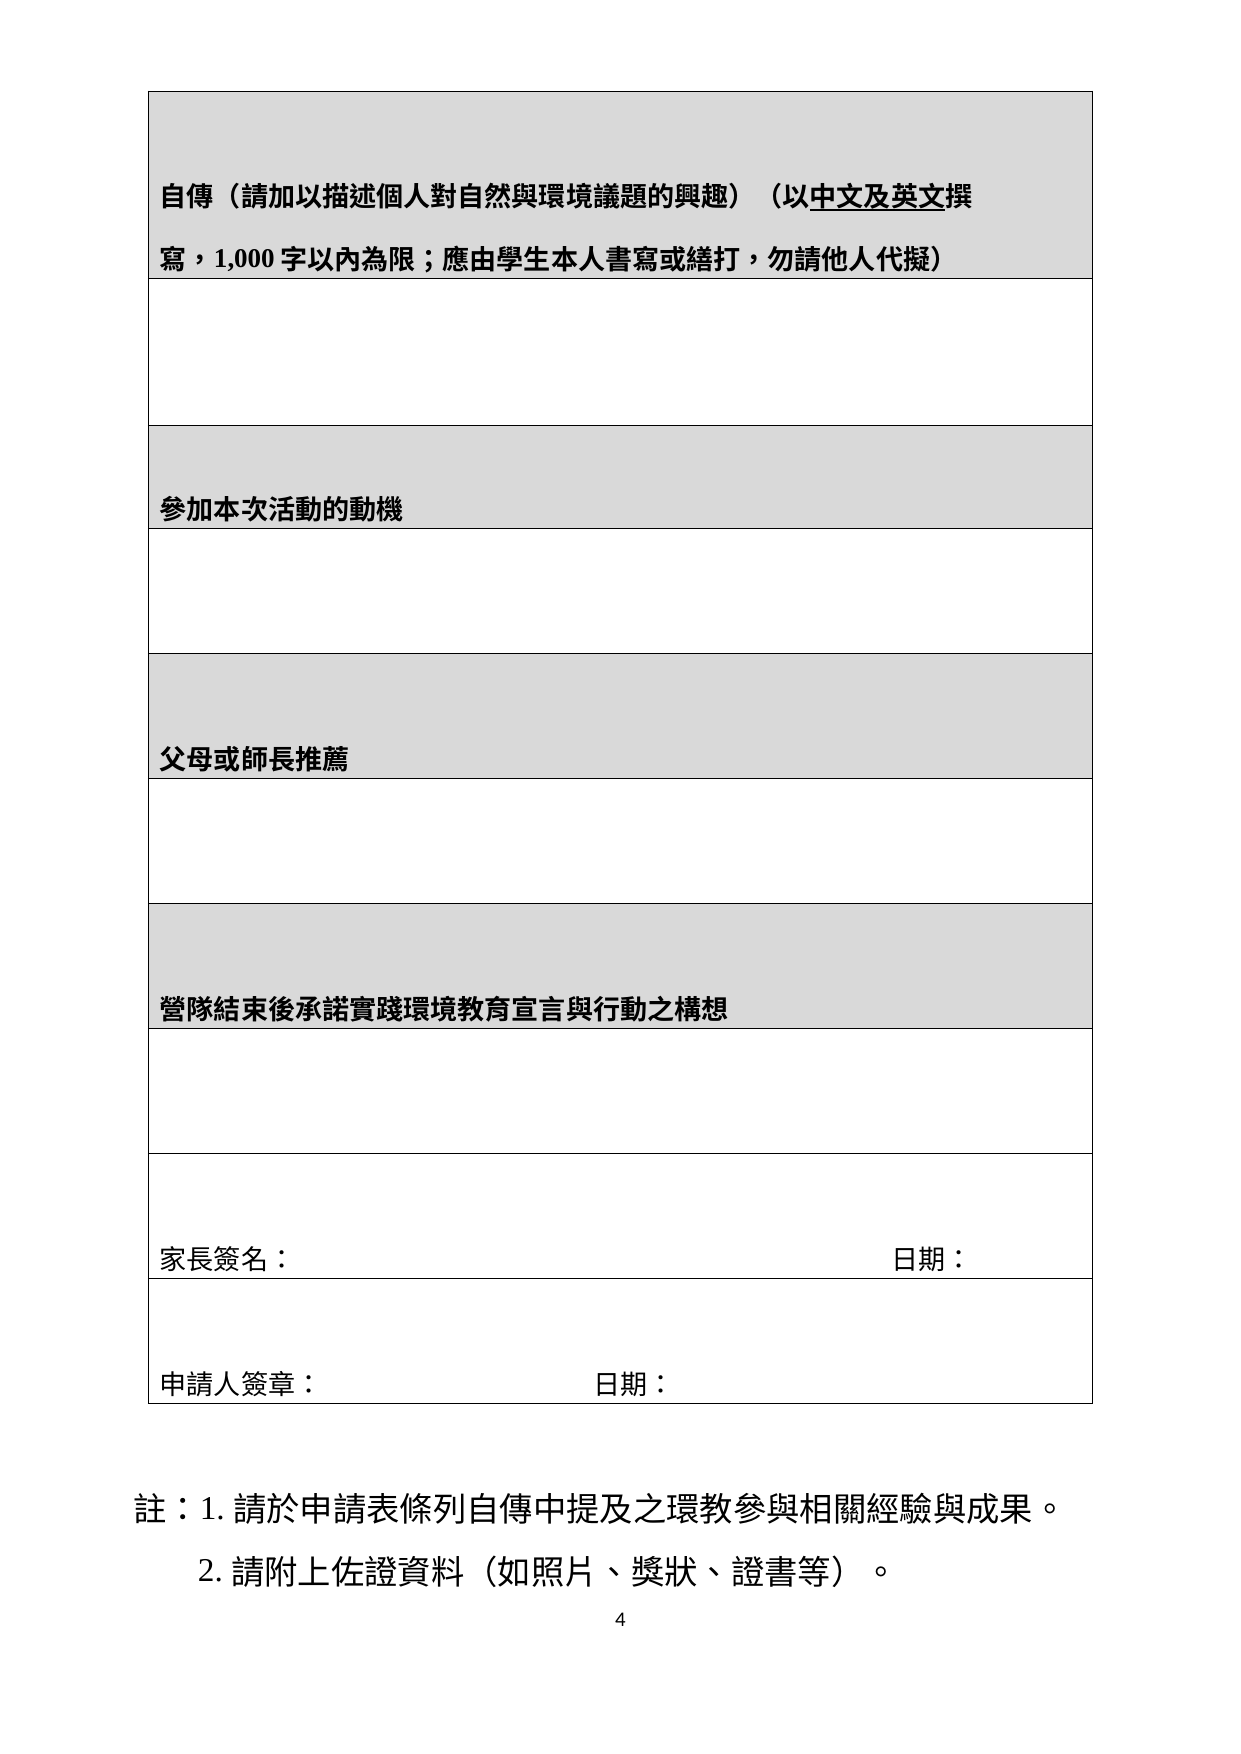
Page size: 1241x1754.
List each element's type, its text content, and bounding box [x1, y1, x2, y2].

table_cell 父母或師長推薦 [149, 654, 1092, 778]
table_cell 參加本次活動的動機 [149, 426, 1092, 528]
table_cell [149, 279, 1092, 425]
table_cell 家長簽名： 日期： [149, 1154, 1092, 1278]
table_cell 申請人簽章： 日期： [149, 1279, 1092, 1403]
text 註：1. 請於申請表條列自傳中提及之環教參與相關經驗與成果。 [133, 1466, 1093, 1528]
table_cell 自傳（請加以描述個人對自然與環境議題的興趣）（以中文及英文撰寫，1,000字以內為限；應由學生本人書寫或繕打，勿請他人代擬） [149, 92, 1092, 278]
table_cell 營隊結束後承諾實踐環境教育宣言與行動之構想 [149, 904, 1092, 1028]
text 2. 請附上佐證資料（如照片、獎狀、證書等）。 [148, 1528, 1093, 1591]
table_cell [149, 779, 1092, 903]
table_cell [149, 1029, 1092, 1153]
table_cell [149, 529, 1092, 653]
